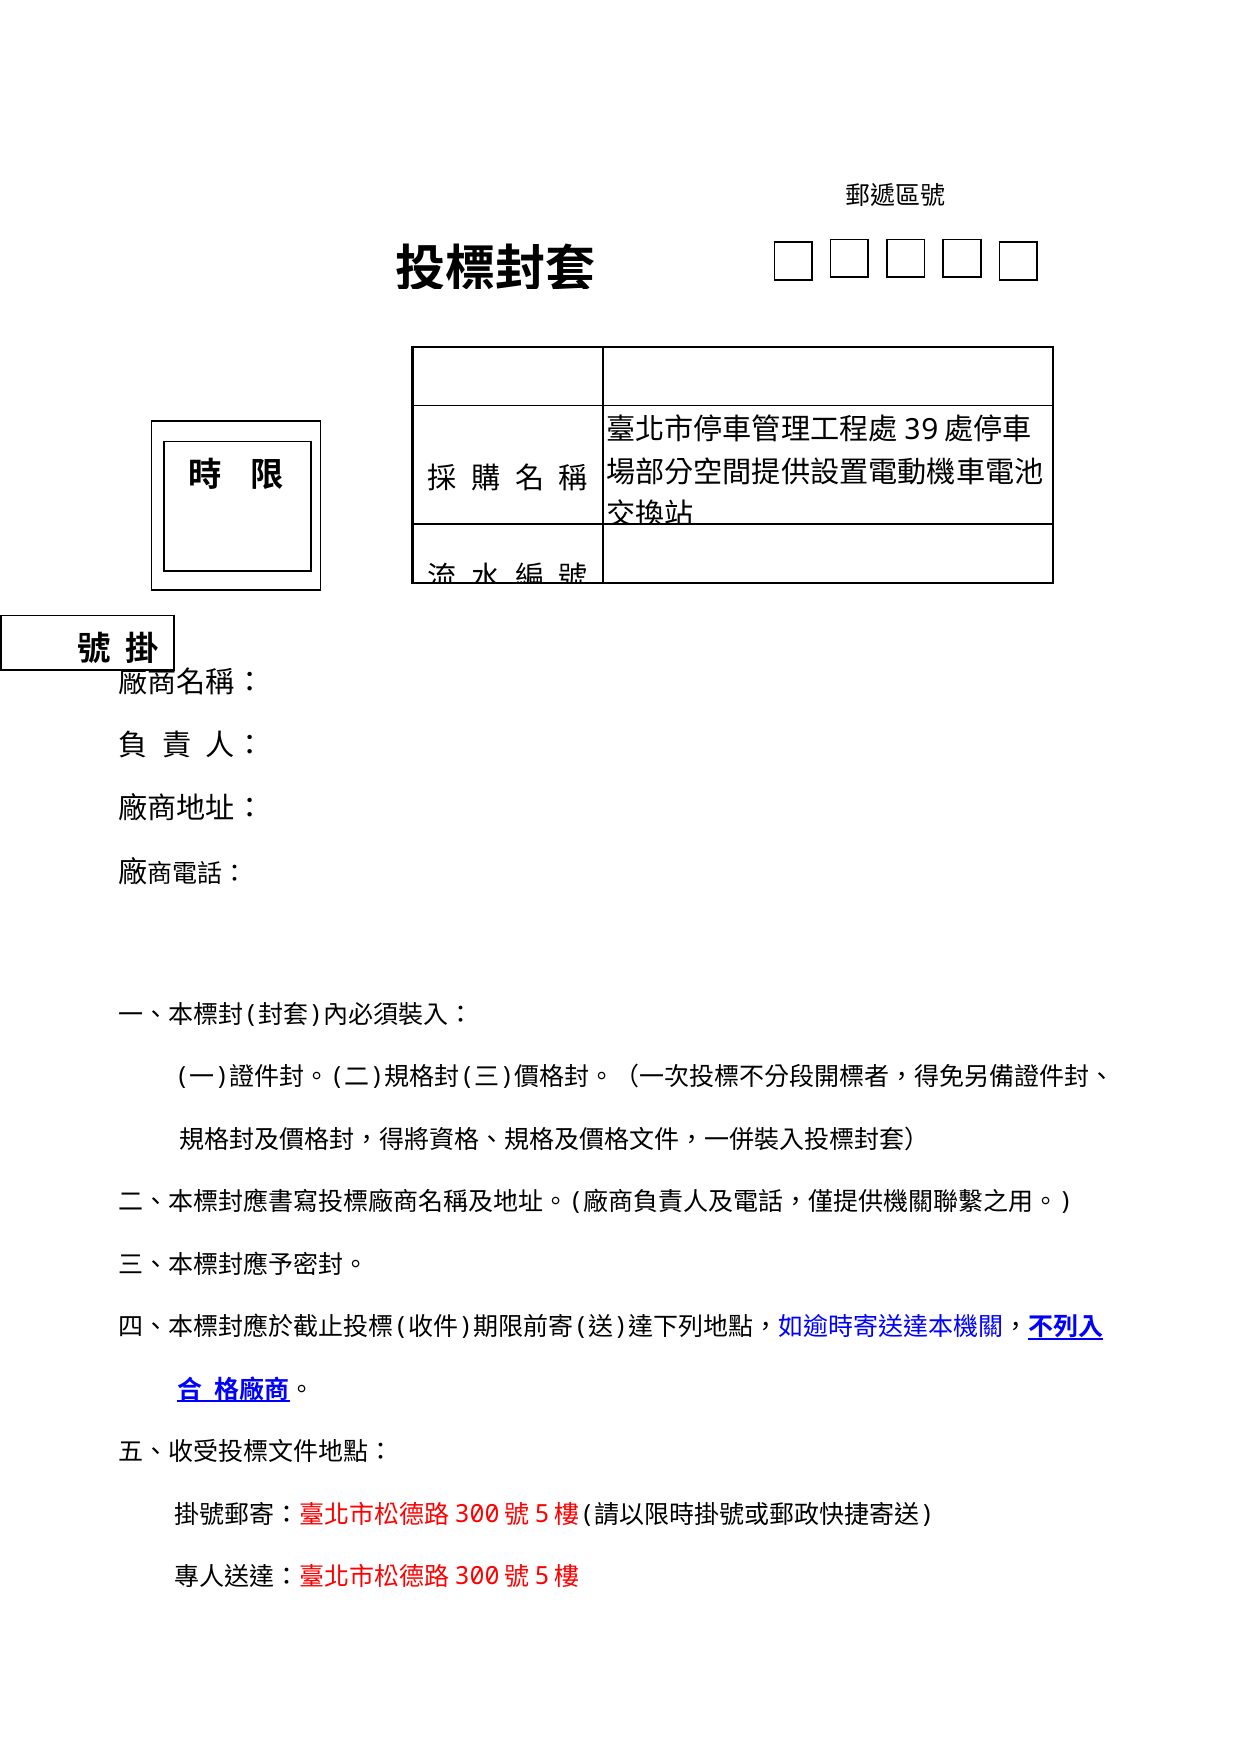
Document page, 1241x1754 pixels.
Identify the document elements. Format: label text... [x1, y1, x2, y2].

text 號 [69, 631, 118, 654]
text (一)證件封。(二)規格封(三)價格封。（一次投標不分段開標者，得免另備證件封、規格封及價格封，得將資格、規格及價格文件，一併裝入投標封套） [174, 1033, 1122, 1158]
table_header 1084001 [604, 348, 1052, 405]
table_cell 流 水 編 號 [414, 525, 602, 582]
text 負 責 人： [118, 722, 1122, 764]
table_header 案 號 [165, 442, 310, 570]
text 廠商地址： [118, 785, 1122, 827]
text 五、收受投標文件地點： [118, 1408, 1122, 1471]
text 投標封套 [396, 228, 684, 288]
text 一、本標封(封套)內必須裝入： [118, 971, 1122, 1033]
text 掛號郵寄：臺北市松德路300號5樓(請以限時掛號或郵政快捷寄送) [174, 1471, 1122, 1533]
text 二、本標封應書寫投標廠商名稱及地址。(廠商負責人及電話，僅提供機關聯繫之用。) [118, 1158, 1122, 1221]
text 三、本標封應予密封。 [118, 1221, 1122, 1283]
text 掛 [118, 631, 166, 654]
text 廠商名稱： [118, 658, 1122, 701]
table_cell [604, 525, 1052, 582]
table_header 案 號 [414, 348, 602, 405]
text 廠商電話： [118, 848, 1122, 891]
text 專人送達：臺北市松德路300號5樓 [174, 1533, 1122, 1596]
text 郵遞區號 [846, 184, 953, 209]
table_cell 採 購 名 稱 [414, 406, 602, 523]
table_cell 臺北市停車管理工程處39處停車場部分空間提供設置電動機車電池交換站 [604, 406, 1052, 523]
text 四、本標封應於截止投標(收件)期限前寄(送)達下列地點，如逾時寄送達本機關，不列入合 格廠商。 [118, 1283, 1122, 1408]
